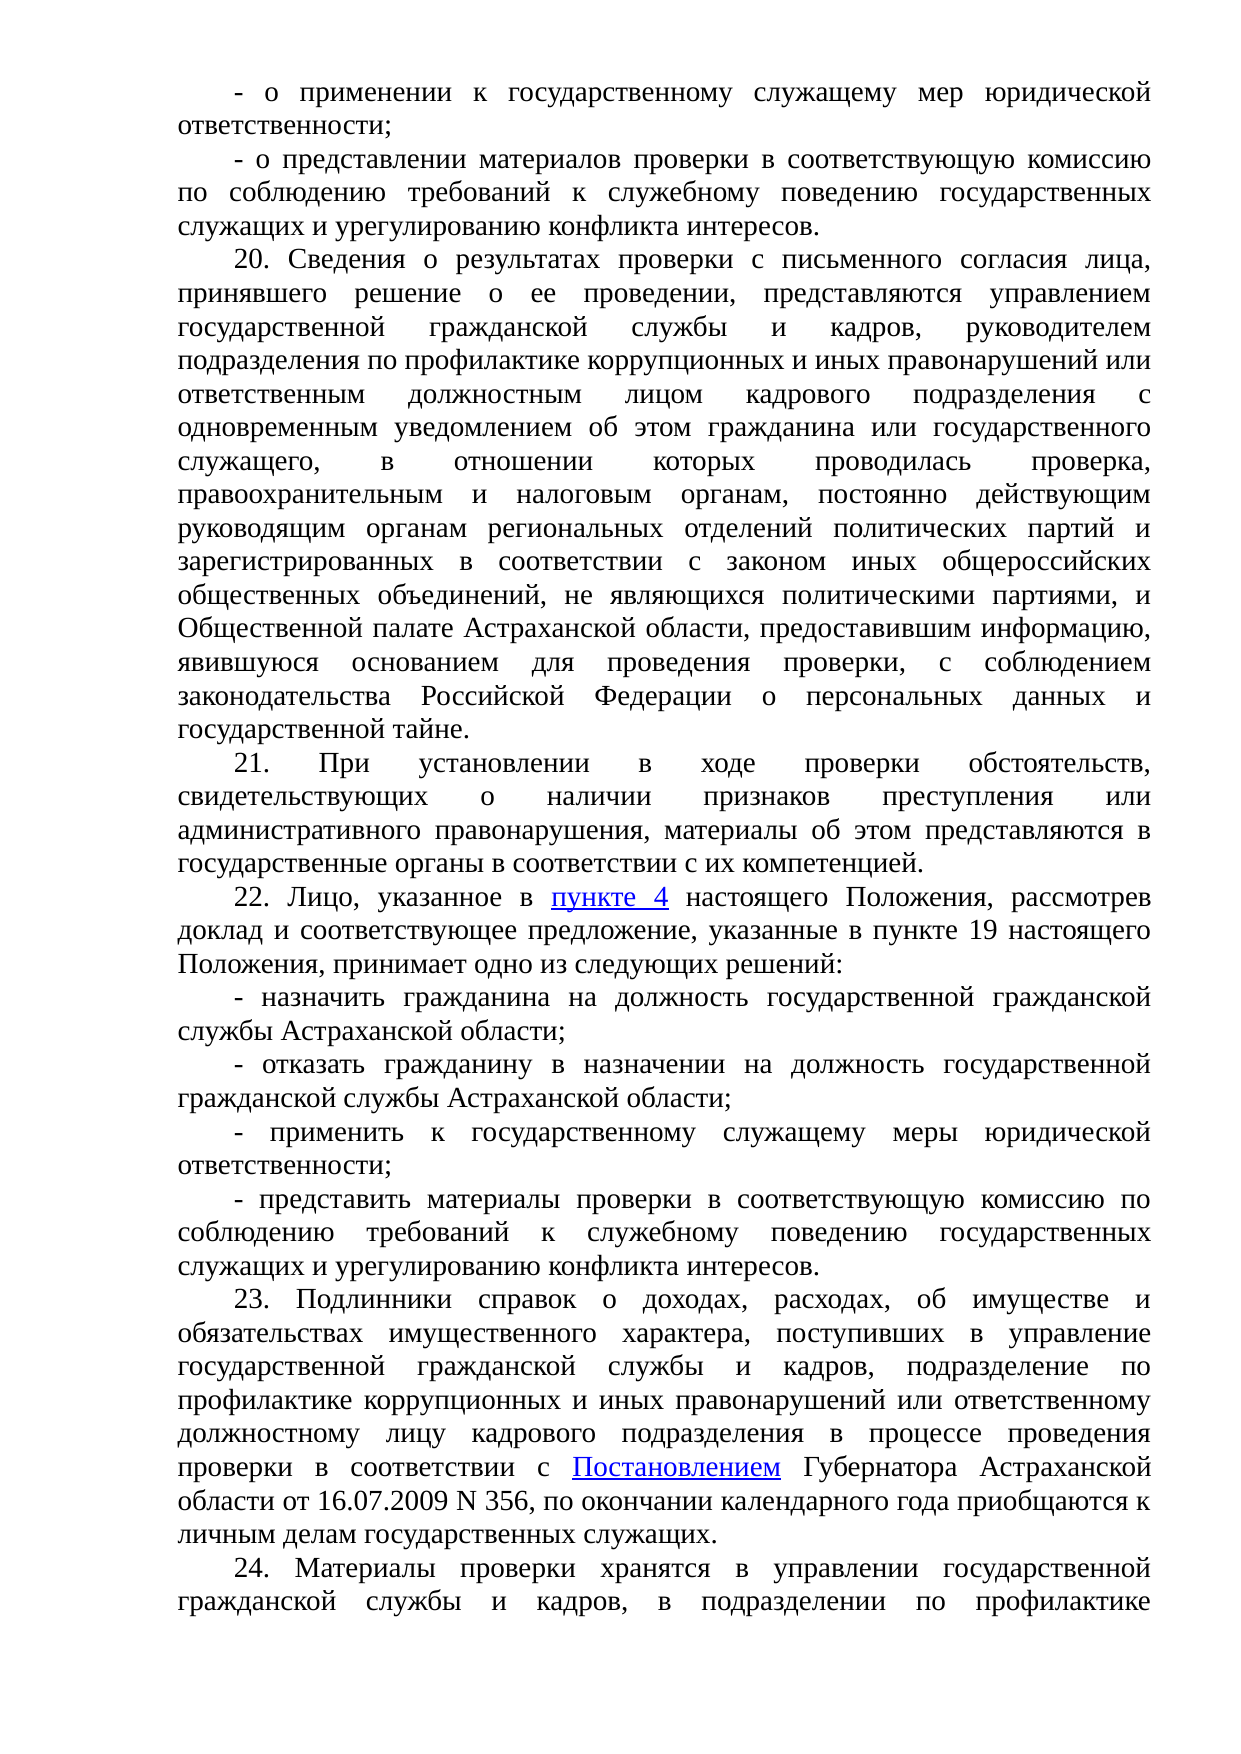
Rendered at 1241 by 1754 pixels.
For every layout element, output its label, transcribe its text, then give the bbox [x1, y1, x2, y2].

text 22. Лицо, указанное в пункте 4 настоящего Положения, рассмотрев доклад и соответствующее предложение, указанные в пункте 19 настоящего Положения, принимает одно из следующих решений: [177, 879, 1152, 979]
text - назначить гражданина на должность государственной гражданской службы Астраханской области; [177, 979, 1152, 1047]
text - о применении к государственному служащему мер юридической ответственности; [177, 74, 1152, 141]
text 21. При установлении в ходе проверки обстоятельств, свидетельствующих о наличии признаков преступления или административного правонарушения, материалы об этом представляются в государственные органы в соответствии с их компетенцией. [177, 745, 1152, 879]
text 20. Сведения о результатах проверки с письменного согласия лица, принявшего решение о ее проведении, представляются управлением государственной гражданской службы и кадров, руководителем подразделения по профилактике коррупционных и иных правонарушений или ответственным должностным лицом кадрового подразделения с одновременным уведомлением об этом гражданина или государственного служащего, в отношении которых проводилась проверка, правоохранительным и налоговым органам, постоянно действующим руководящим органам региональных отделений политических партий и зарегистрированных в соответствии с законом иных общероссийских общественных объединений, не являющихся политическими партиями, и Общественной палате Астраханской области, предоставившим информацию, явившуюся основанием для проведения проверки, с соблюдением законодательства Российской Федерации о персональных данных и государственной тайне. [177, 242, 1152, 745]
text 23. Подлинники справок о доходах, расходах, об имуществе и обязательствах имущественного характера, поступивших в управление государственной гражданской службы и кадров, подразделение по профилактике коррупционных и иных правонарушений или ответственному должностному лицу кадрового подразделения в процессе проведения проверки в соответствии с Постановлением Губернатора Астраханской области от 16.07.2009 N 356, по окончании календарного года приобщаются к личным делам государственных служащих. [177, 1281, 1152, 1550]
text - представить материалы проверки в соответствующую комиссию по соблюдению требований к служебному поведению государственных служащих и урегулированию конфликта интересов. [177, 1181, 1152, 1281]
text - о представлении материалов проверки в соответствующую комиссию по соблюдению требований к служебному поведению государственных служащих и урегулированию конфликта интересов. [177, 141, 1152, 242]
text - отказать гражданину в назначении на должность государственной гражданской службы Астраханской области; [177, 1047, 1152, 1114]
text 24. Материалы проверки хранятся в управлении государственной гражданской службы и кадров, в подразделении по профилактике [177, 1550, 1152, 1617]
text - применить к государственному служащему меры юридической ответственности; [177, 1114, 1152, 1181]
